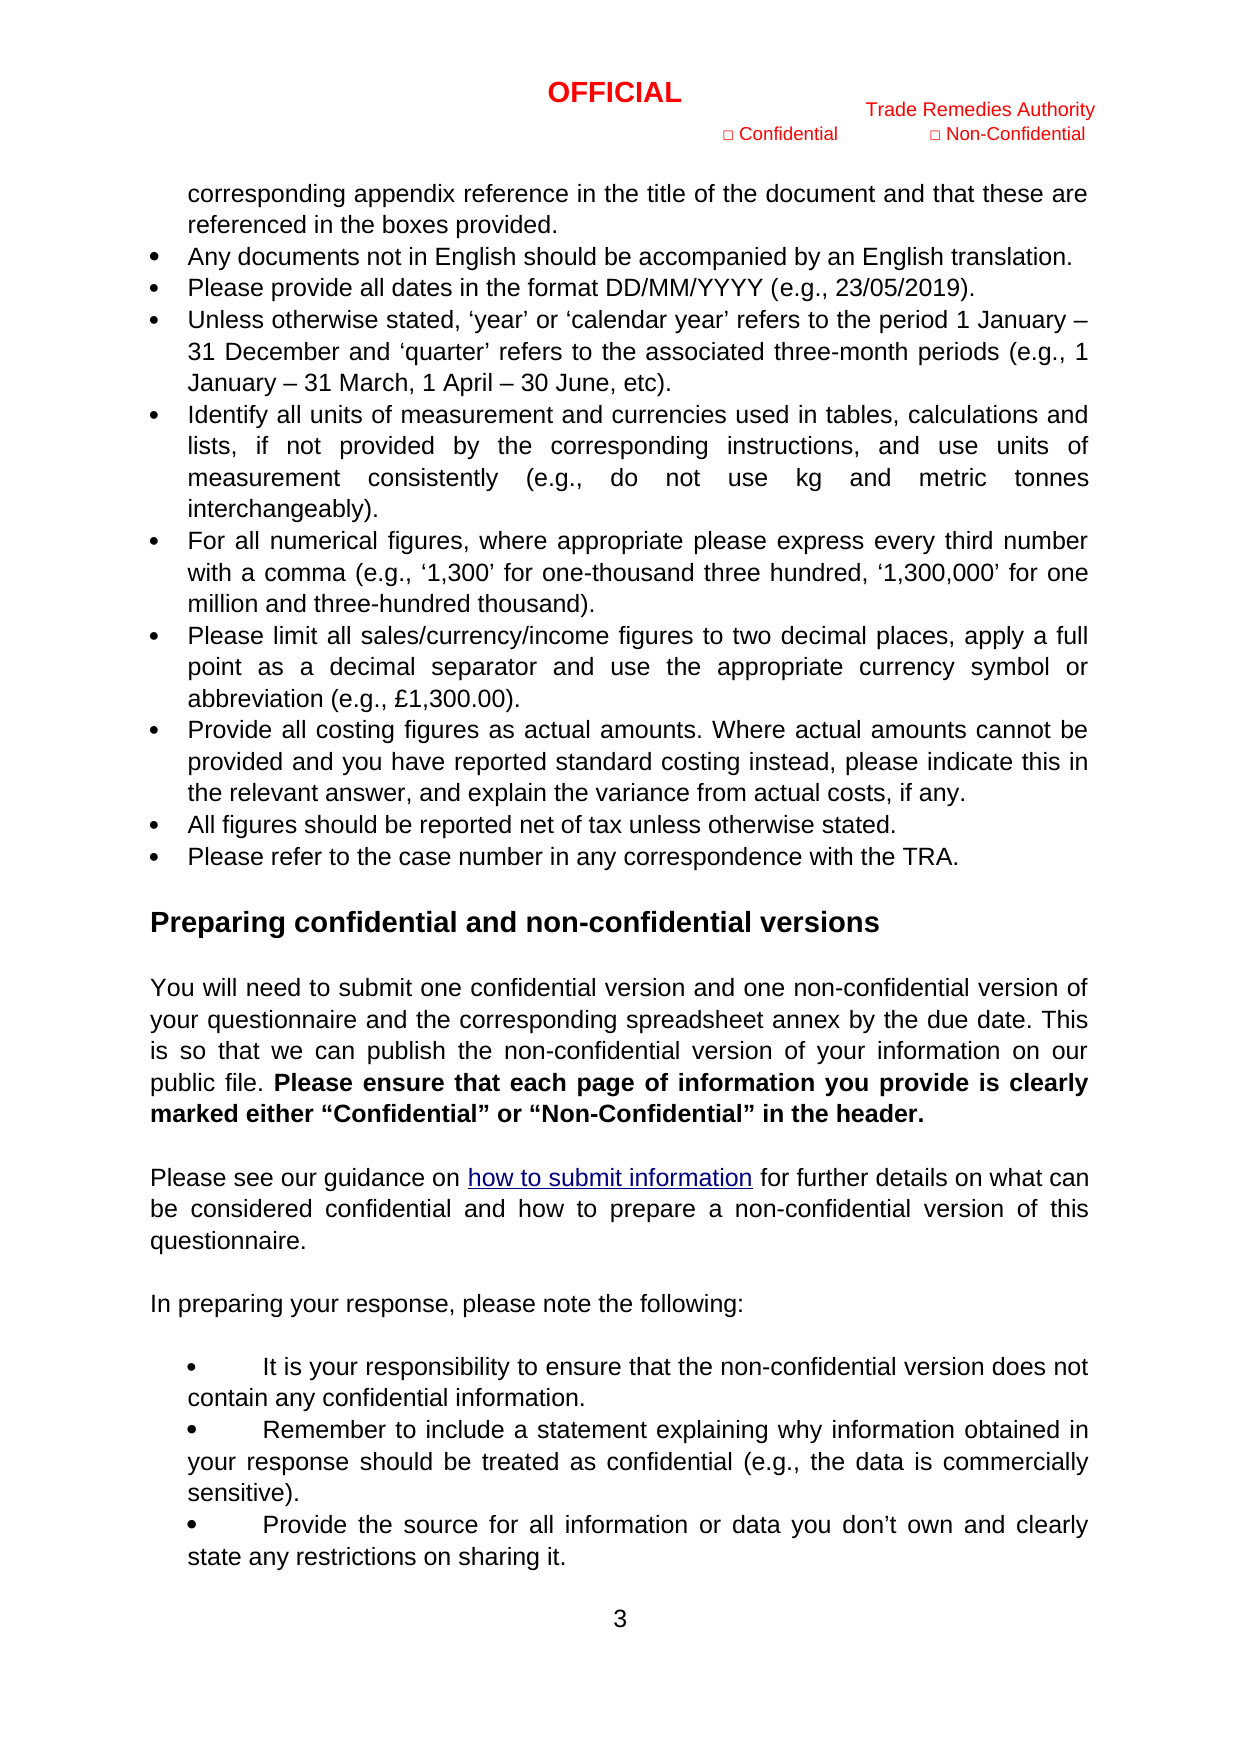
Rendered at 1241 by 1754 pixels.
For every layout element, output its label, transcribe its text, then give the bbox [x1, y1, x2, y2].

text In preparing your response, please note the following: [150, 1289, 1090, 1317]
list For all numerical figures, where appropriate please express every third number with a comma (e.g., ‘1,300’ for one-thousand three hundred, ‘1,300,000’ for one million and three-hundred thousand). [150, 526, 1090, 618]
list Any documents not in English should be accompanied by an English translation. [150, 242, 1090, 271]
list Please limit all sales/currency/income figures to two decimal places, apply a full point as a decimal separator and use the appropriate currency symbol or abbreviation (e.g., £1,300.00). [150, 621, 1090, 712]
list Provide the source for all information or data you don’t own and clearly state any restrictions on sharing it. [187, 1510, 1090, 1570]
text You will need to submit one confidential version and one non-confidential version of your questionnaire and the corresponding spreadsheet annex by the due date. This is so that we can publish the non-confidential version of your information on our public file. Please ensure that each page of information you provide is clearly marked either “Confidential” or “Non-Confidential” in the header. [150, 973, 1090, 1128]
list Remember to include a statement explaining why information obtained in your response should be treated as confidential (e.g., the data is commercially sensitive). [187, 1415, 1090, 1507]
list Please refer to the case number in any correspondence with the TRA. [150, 842, 1090, 870]
list corresponding appendix reference in the title of the document and that these are referenced in the boxes provided. [150, 179, 1090, 239]
text Please see our guidance on how to submit information for further details on what can be considered confidential and how to prepare a non-confidential version of this questionnaire. [150, 1162, 1090, 1254]
list Unless otherwise stated, ‘year’ or ‘calendar year’ refers to the period 1 January – 31 December and ‘quarter’ refers to the associated three-month periods (e.g., 1 January – 31 March, 1 April – 30 June, etc). [150, 305, 1090, 397]
list It is your responsibility to ensure that the non-confidential version does not contain any confidential information. [187, 1352, 1090, 1412]
subtitle Preparing confidential and non-confidential versions [150, 905, 1090, 938]
list Please provide all dates in the format DD/MM/YYYY (e.g., 23/05/2019). [150, 273, 1090, 302]
list Provide all costing figures as actual amounts. Where actual amounts cannot be provided and you have reported standard costing instead, please indicate this in the relevant answer, and explain the variance from actual costs, if any. [150, 715, 1090, 807]
list Identify all units of measurement and currencies used in tables, calculations and lists, if not provided by the corresponding instructions, and use units of measurement consistently (e.g., do not use kg and metric tonnes interchangeably). [150, 400, 1090, 523]
list All figures should be reported net of tax unless otherwise stated. [150, 810, 1090, 839]
